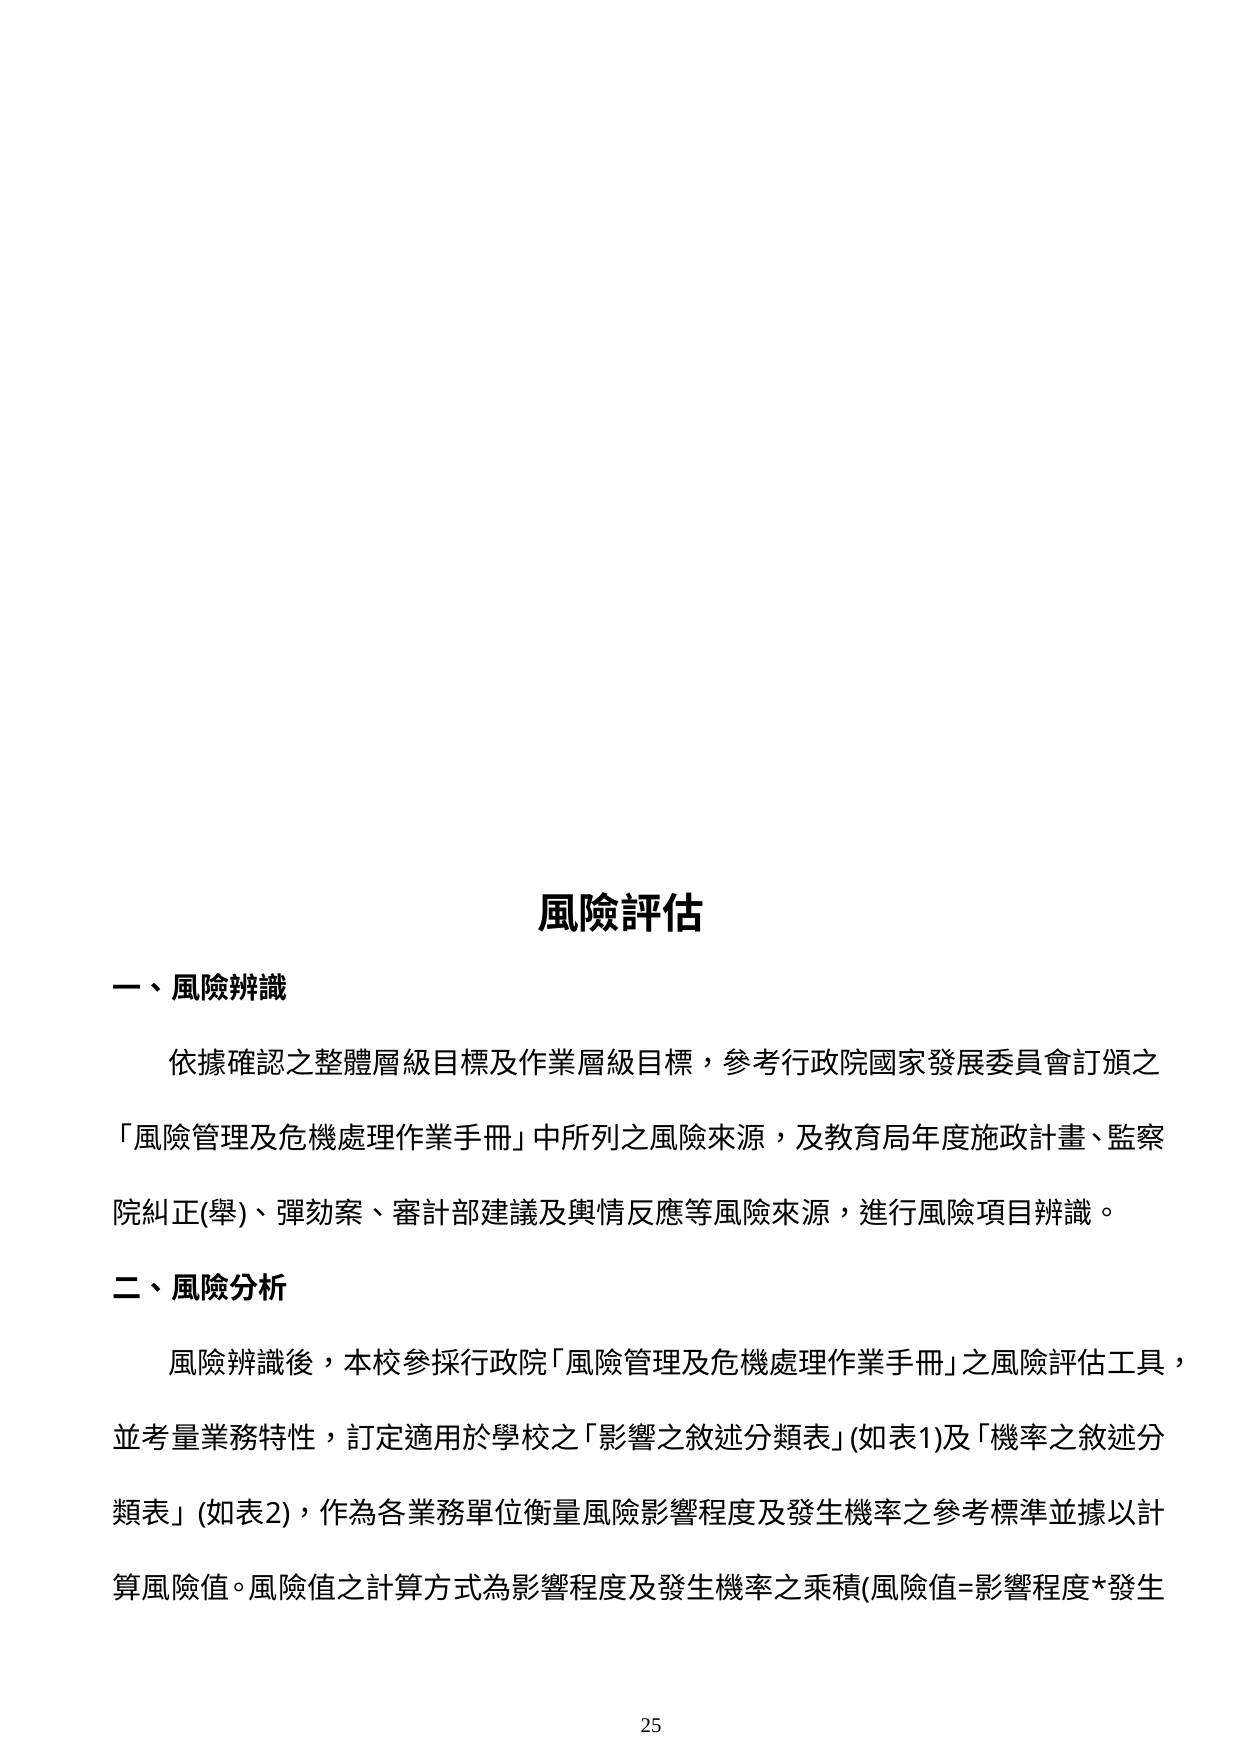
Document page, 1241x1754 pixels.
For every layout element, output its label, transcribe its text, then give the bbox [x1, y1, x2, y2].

subtitle 風險評估 [75, 873, 1165, 948]
text 二、風險分析 [112, 1248, 1165, 1323]
text 一、風險辨識 [112, 948, 1165, 1023]
text 依據確認之整體層級目標及作業層級目標，參考行政院國家發展委員會訂頒之「風險管理及危機處理作業手冊」中所列之風險來源，及教育局年度施政計畫、監察院糾正(舉)、彈劾案、審計部建議及輿情反應等風險來源，進行風險項目辨識。 [112, 1023, 1165, 1248]
text 風險辨識後，本校參採行政院「風險管理及危機處理作業手冊」之風險評估工具，並考量業務特性，訂定適用於學校之「影響之敘述分類表」(如表1)及「機率之敘述分類表」(如表2)，作為各業務單位衡量風險影響程度及發生機率之參考標準並據以計算風險值。風險值之計算方式為影響程度及發生機率之乘積(風險值=影響程度*發生機率)。 [112, 1323, 1165, 1623]
